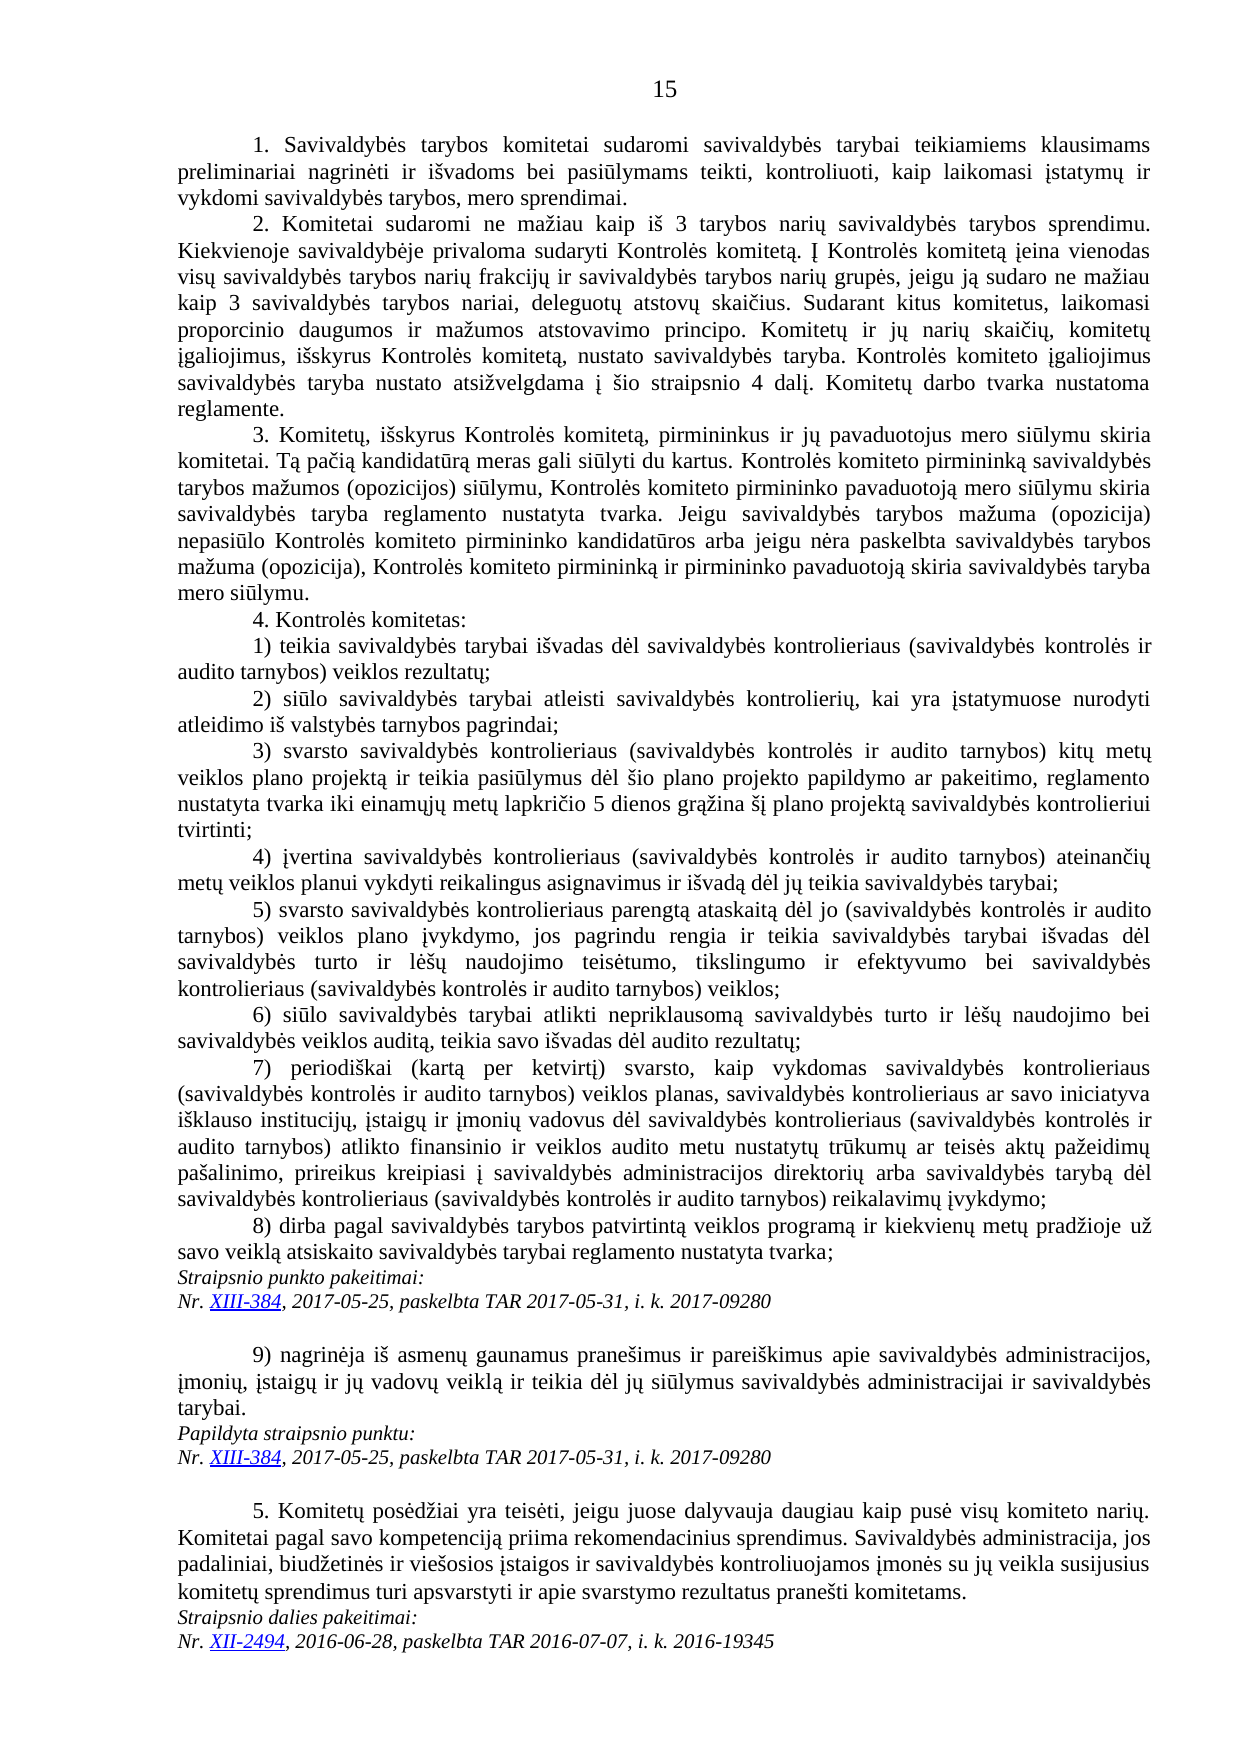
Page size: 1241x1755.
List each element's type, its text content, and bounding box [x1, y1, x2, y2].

text 4) įvertina savivaldybės kontrolieriaus (savivaldybės kontrolės ir audito tarnybos) ateinančių metų veiklos planui vykdyti reikalingus asignavimus ir išvadą dėl jų teikia savivaldybės tarybai; [177, 843, 1152, 896]
text Nr. XIII-384, 2017-05-25, paskelbta TAR 2017-05-31, i. k. 2017-09280 [177, 1289, 1152, 1313]
text 2) siūlo savivaldybės tarybai atleisti savivaldybės kontrolierių, kai yra įstatymuose nurodyti atleidimo iš valstybės tarnybos pagrindai; [177, 685, 1152, 737]
text 3) svarsto savivaldybės kontrolieriaus (savivaldybės kontrolės ir audito tarnybos) kitų metų veiklos plano projektą ir teikia pasiūlymus dėl šio plano projekto papildymo ar pakeitimo, reglamento nustatyta tvarka iki einamųjų metų lapkričio 5 dienos grąžina šį plano projektą savivaldybės kontrolieriui tvirtinti; [177, 737, 1152, 843]
text 8) dirba pagal savivaldybės tarybos patvirtintą veiklos programą ir kiekvienų metų pradžioje už savo veiklą atsiskaito savivaldybės tarybai reglamento nustatyta tvarka; [177, 1212, 1152, 1264]
text Papildyta straipsnio punktu: [177, 1421, 1152, 1444]
text 3. Komitetų, išskyrus Kontrolės komitetą, pirmininkus ir jų pavaduotojus mero siūlymu skiria komitetai. Tą pačią kandidatūrą meras gali siūlyti du kartus. Kontrolės komiteto pirmininką savivaldybės tarybos mažumos (opozicijos) siūlymu, Kontrolės komiteto pirmininko pavaduotoją mero siūlymu skiria savivaldybės taryba reglamento nustatyta tvarka. Jeigu savivaldybės tarybos mažuma (opozicija) nepasiūlo Kontrolės komiteto pirmininko kandidatūros arba jeigu nėra paskelbta savivaldybės tarybos mažuma (opozicija), Kontrolės komiteto pirmininką ir pirmininko pavaduotoją skiria savivaldybės taryba mero siūlymu. [177, 421, 1152, 606]
text 2. Komitetai sudaromi ne mažiau kaip iš 3 tarybos narių savivaldybės tarybos sprendimu. Kiekvienoje savivaldybėje privaloma sudaryti Kontrolės komitetą. Į Kontrolės komitetą įeina vienodas visų savivaldybės tarybos narių frakcijų ir savivaldybės tarybos narių grupės, jeigu ją sudaro ne mažiau kaip 3 savivaldybės tarybos nariai, deleguotų atstovų skaičius. Sudarant kitus komitetus, laikomasi proporcinio daugumos ir mažumos atstovavimo principo. Komitetų ir jų narių skaičių, komitetų įgaliojimus, išskyrus Kontrolės komitetą, nustato savivaldybės taryba. Kontrolės komiteto įgaliojimus savivaldybės taryba nustato atsižvelgdama į šio straipsnio 4 dalį. Komitetų darbo tvarka nustatoma reglamente. [177, 210, 1152, 421]
text Nr. XII-2494, 2016-06-28, paskelbta TAR 2016-07-07, i. k. 2016-19345 [177, 1629, 1152, 1653]
text 5. Komitetų posėdžiai yra teisėti, jeigu juose dalyvauja daugiau kaip pusė visų komiteto narių. Komitetai pagal savo kompetenciją priima rekomendacinius sprendimus. Savivaldybės administracija, jos padaliniai, biudžetinės ir viešosios įstaigos ir savivaldybės kontroliuojamos įmonės su jų veikla susijusius komitetų sprendimus turi apsvarstyti ir apie svarstymo rezultatus pranešti komitetams. [177, 1497, 1152, 1605]
text Straipsnio dalies pakeitimai: [177, 1605, 1152, 1629]
text 1. Savivaldybės tarybos komitetai sudaromi savivaldybės tarybai teikiamiems klausimams preliminariai nagrinėti ir išvadoms bei pasiūlymams teikti, kontroliuoti, kaip laikomasi įstatymų ir vykdomi savivaldybės tarybos, mero sprendimai. [177, 131, 1152, 210]
text 9) nagrinėja iš asmenų gaunamus pranešimus ir pareiškimus apie savivaldybės administracijos, įmonių, įstaigų ir jų vadovų veiklą ir teikia dėl jų siūlymus savivaldybės administracijai ir savivaldybės tarybai. [177, 1341, 1152, 1421]
text Nr. XIII-384, 2017-05-25, paskelbta TAR 2017-05-31, i. k. 2017-09280 [177, 1444, 1152, 1469]
text 1) teikia savivaldybės tarybai išvadas dėl savivaldybės kontrolieriaus (savivaldybės kontrolės ir audito tarnybos) veiklos rezultatų; [177, 632, 1152, 685]
text 7) periodiškai (kartą per ketvirtį) svarsto, kaip vykdomas savivaldybės kontrolieriaus (savivaldybės kontrolės ir audito tarnybos) veiklos planas, savivaldybės kontrolieriaus ar savo iniciatyva išklauso institucijų, įstaigų ir įmonių vadovus dėl savivaldybės kontrolieriaus (savivaldybės kontrolės ir audito tarnybos) atlikto finansinio ir veiklos audito metu nustatytų trūkumų ar teisės aktų pažeidimų pašalinimo, prireikus kreipiasi į savivaldybės administracijos direktorių arba savivaldybės tarybą dėl savivaldybės kontrolieriaus (savivaldybės kontrolės ir audito tarnybos) reikalavimų įvykdymo; [177, 1054, 1152, 1212]
text 4. Kontrolės komitetas: [177, 606, 1152, 632]
text 6) siūlo savivaldybės tarybai atlikti nepriklausomą savivaldybės turto ir lėšų naudojimo bei savivaldybės veiklos auditą, teikia savo išvadas dėl audito rezultatų; [177, 1001, 1152, 1054]
text Straipsnio punkto pakeitimai: [177, 1264, 1152, 1289]
text 5) svarsto savivaldybės kontrolieriaus parengtą ataskaitą dėl jo (savivaldybės kontrolės ir audito tarnybos) veiklos plano įvykdymo, jos pagrindu rengia ir teikia savivaldybės tarybai išvadas dėl savivaldybės turto ir lėšų naudojimo teisėtumo, tikslingumo ir efektyvumo bei savivaldybės kontrolieriaus (savivaldybės kontrolės ir audito tarnybos) veiklos; [177, 896, 1152, 1001]
